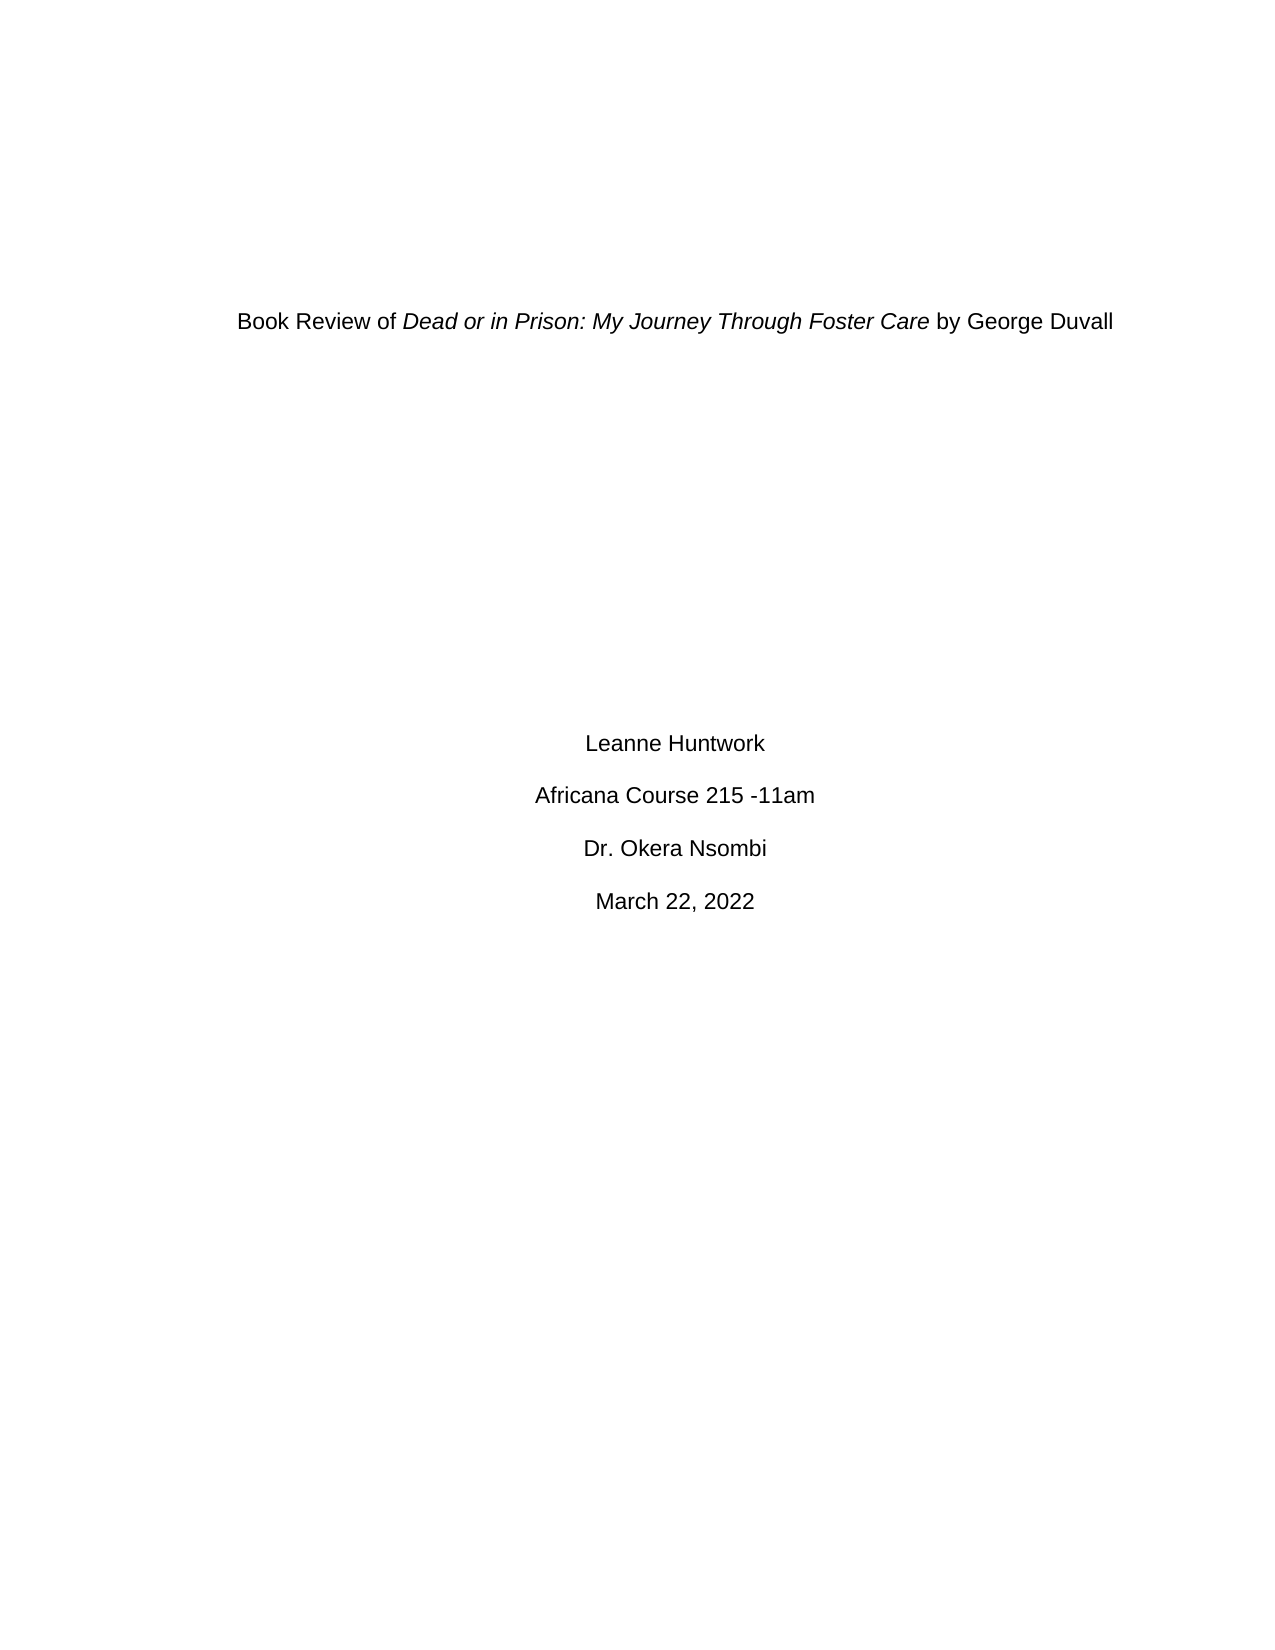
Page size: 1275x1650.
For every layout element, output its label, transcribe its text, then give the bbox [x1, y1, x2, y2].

text Africana Course 215 -11am [150, 782, 1125, 809]
text Book Review of Dead or in Prison: My Journey Through Foster Care by George Duvall [150, 308, 1125, 334]
text March 22, 2022 [150, 888, 1125, 914]
text Leanne Huntwork [150, 730, 1125, 756]
text Dr. Okera Nsombi [150, 835, 1125, 862]
